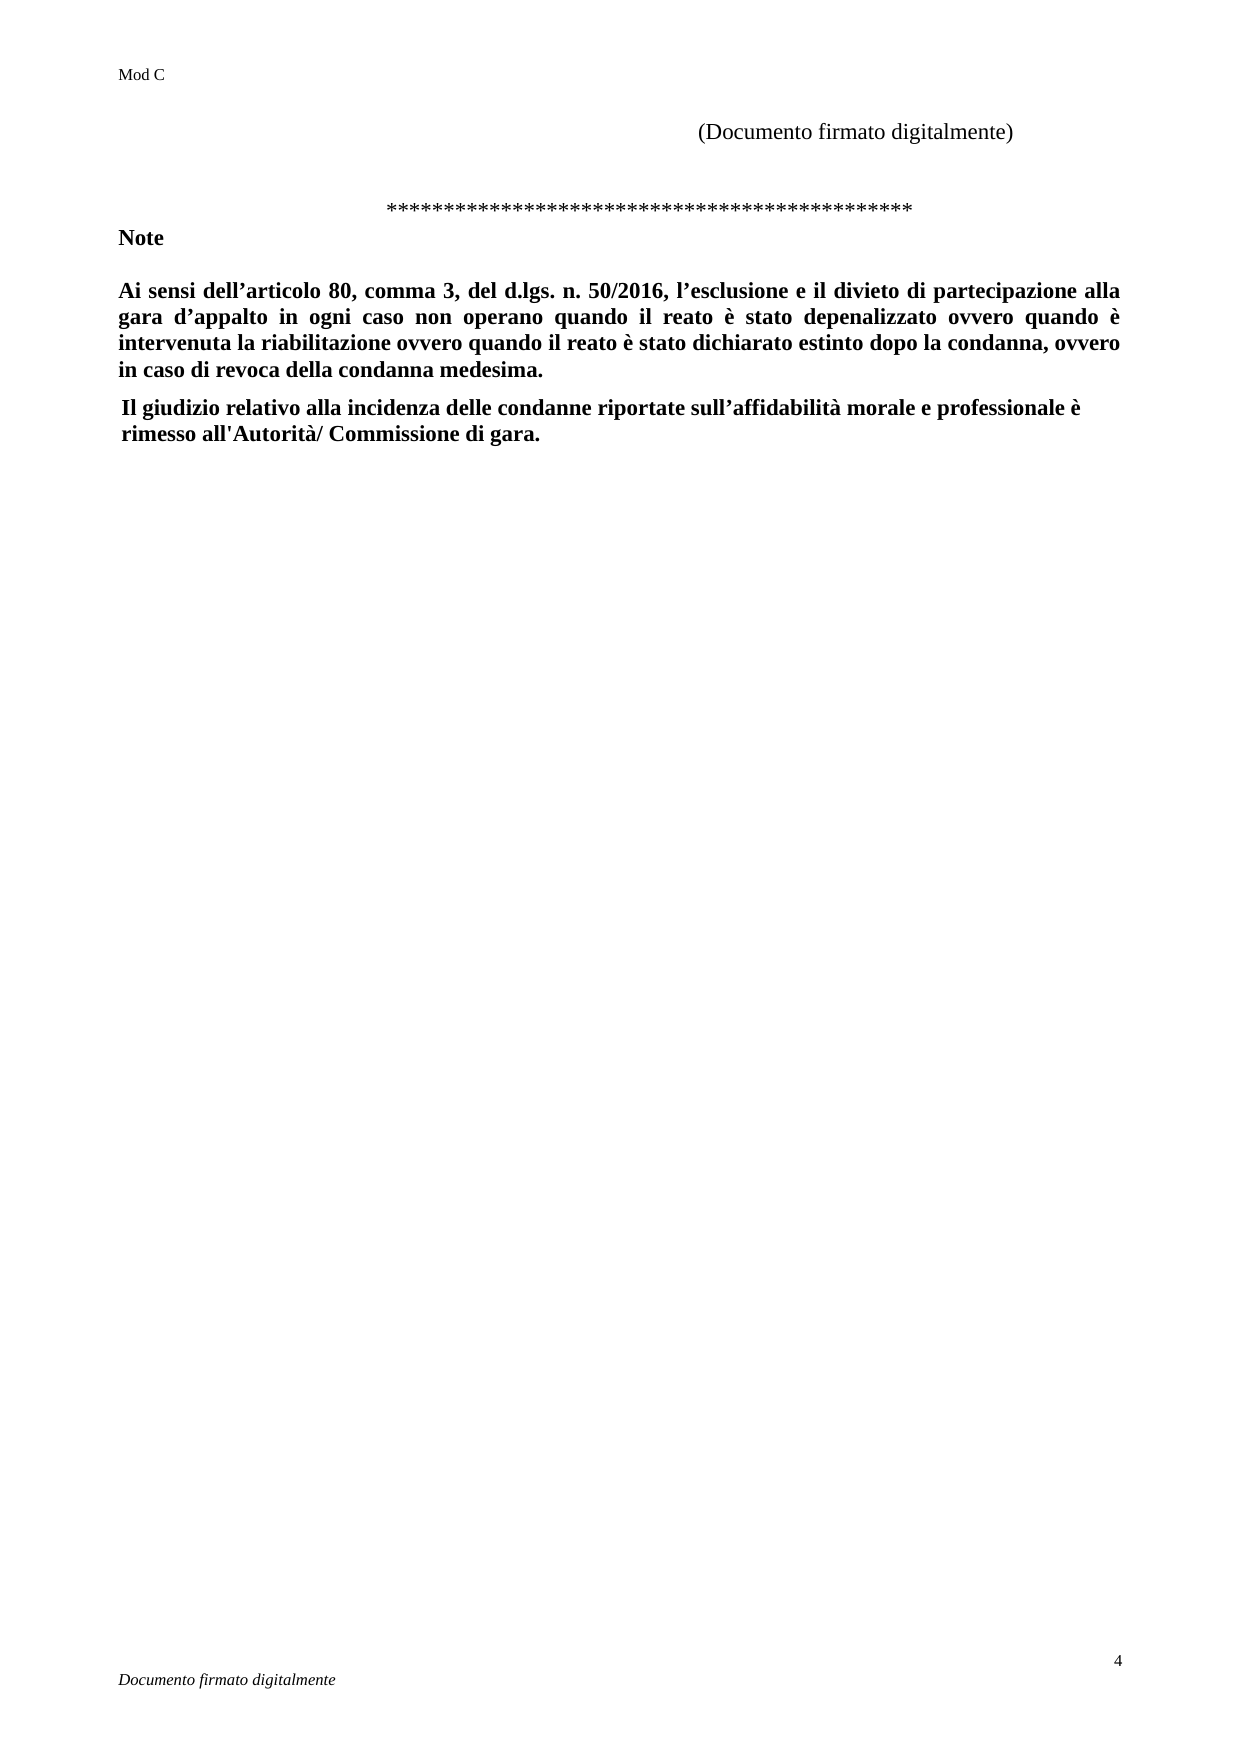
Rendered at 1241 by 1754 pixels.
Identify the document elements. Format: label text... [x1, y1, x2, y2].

text Note [118, 224, 1137, 250]
text Ai sensi dell’articolo 80, comma 3, del d.lgs. n. 50/2016, l’esclusione e il divieto di partecipazione alla gara d’appalto in ogni caso non operano quando il reato è stato depenalizzato ovvero quando è intervenuta la riabilitazione ovvero quando il reato è stato dichiarato estinto dopo la condanna, ovvero in caso di revoca della condanna medesima. [118, 277, 1122, 382]
text (Documento firmato digitalmente) [589, 118, 1122, 144]
text ********************************************** [44, 198, 1240, 224]
text Il giudizio relativo alla incidenza delle condanne riportate sull’affidabilità morale e professionale è rimesso all'Autorità/ Commissione di gara. [121, 394, 1136, 447]
